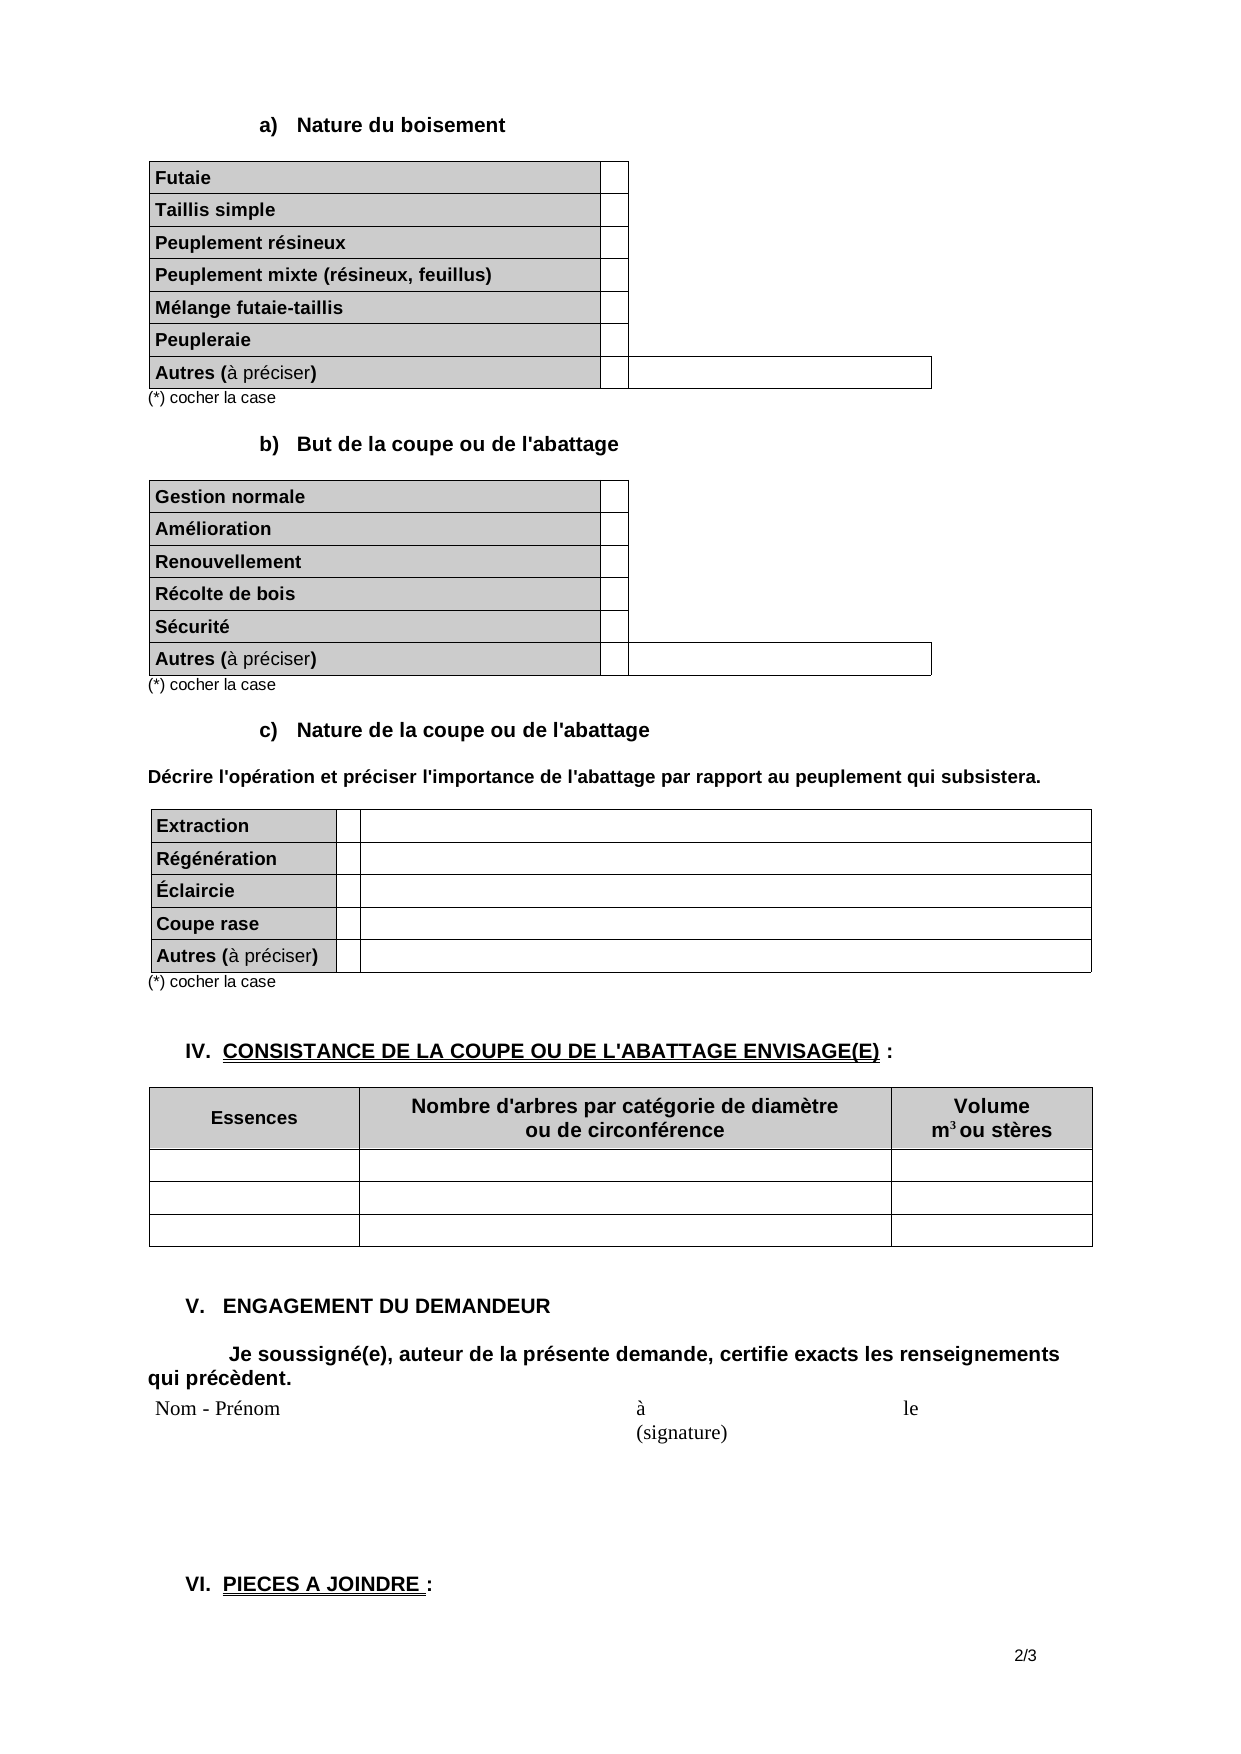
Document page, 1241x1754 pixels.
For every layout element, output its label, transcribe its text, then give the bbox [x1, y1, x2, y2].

table_header [601, 481, 628, 512]
table_cell Renouvellement [150, 546, 600, 577]
table_cell [629, 610, 931, 642]
table_header [601, 162, 628, 193]
list ENGAGEMENT DU DEMANDEUR [185, 1294, 1092, 1318]
table_cell [629, 357, 931, 388]
table_cell [361, 908, 1091, 939]
table_cell [337, 940, 360, 972]
table_header Extraction [152, 810, 336, 842]
table_cell [629, 512, 931, 545]
table_cell [892, 1215, 1092, 1246]
table_cell [360, 1182, 891, 1213]
table_header [629, 161, 931, 193]
table_cell [629, 545, 931, 577]
table_cell [150, 1150, 359, 1181]
list PIECES A JOINDRE : [185, 1572, 1092, 1596]
table_cell Taillis simple [150, 194, 600, 226]
table_header [629, 480, 931, 512]
text (*) cocher la case [148, 972, 1092, 991]
table_cell [629, 323, 931, 356]
table_cell [601, 357, 628, 388]
table_cell [360, 1150, 891, 1181]
table_cell [629, 577, 931, 610]
table_cell [601, 546, 628, 577]
text (*) cocher la case [148, 675, 1092, 694]
table_cell [601, 643, 628, 675]
table_cell [337, 908, 360, 939]
table_cell [337, 843, 360, 874]
table_header [361, 810, 1091, 842]
table_cell Amélioration [150, 513, 600, 545]
table_cell Régénération [152, 843, 336, 874]
table_cell [601, 611, 628, 642]
table_cell [601, 292, 628, 323]
list Nature du boisement [259, 113, 1092, 137]
table_cell Autres (à préciser) [152, 940, 336, 972]
table_cell [361, 940, 1091, 972]
table_cell [892, 1182, 1092, 1213]
table_header Nombre d'arbres par catégorie de diamètre ou de circonférence [360, 1088, 891, 1148]
table_cell [601, 259, 628, 291]
table_cell Mélange futaie-taillis [150, 292, 600, 323]
table_header à le (signature) [633, 1390, 1092, 1452]
list Nature de la coupe ou de l'abattage [259, 718, 1092, 742]
table_cell [629, 258, 931, 291]
table_cell Peuplement résineux [150, 227, 600, 258]
table_cell Sécurité [150, 611, 600, 642]
table_cell [601, 227, 628, 258]
table_cell Peupleraie [150, 324, 600, 356]
list CONSISTANCE DE LA COUPE OU DE L'ABATTAGE ENVISAGE(E) : [185, 1039, 1092, 1063]
table_cell Coupe rase [152, 908, 336, 939]
table_cell Récolte de bois [150, 578, 600, 610]
table_cell Peuplement mixte (résineux, feuillus) [150, 259, 600, 291]
table_cell [601, 513, 628, 545]
table_cell [150, 1215, 359, 1246]
table_cell Autres (à préciser) [150, 357, 600, 388]
table_header Essences [150, 1088, 359, 1148]
table_cell [629, 226, 931, 258]
table_cell [361, 843, 1091, 874]
table_header Gestion normale [150, 481, 600, 512]
table_header Futaie [150, 162, 600, 193]
table_cell [601, 324, 628, 356]
table_cell [360, 1215, 891, 1246]
table_cell Autres (à préciser) [150, 643, 600, 675]
text Je soussigné(e), auteur de la présente demande, certifie exacts les renseignements qui précèdent. [148, 1342, 1092, 1390]
table_cell [601, 578, 628, 610]
table_header Volume m3 ou stères [892, 1088, 1092, 1148]
table_header Nom - Prénom [149, 1390, 633, 1452]
table_cell [629, 291, 931, 323]
table_cell [337, 875, 360, 907]
list But de la coupe ou de l'abattage [259, 432, 1092, 456]
table_cell [601, 194, 628, 226]
text Décrire l'opération et préciser l'importance de l'abattage par rapport au peuplement qui subsistera. [148, 766, 1106, 788]
table_cell [150, 1182, 359, 1213]
table_cell Éclaircie [152, 875, 336, 907]
table_cell [629, 193, 931, 226]
text (*) cocher la case [148, 388, 1092, 407]
table_header [337, 810, 360, 842]
table_cell [629, 643, 931, 675]
table_cell [892, 1150, 1092, 1181]
table_cell [361, 875, 1091, 907]
